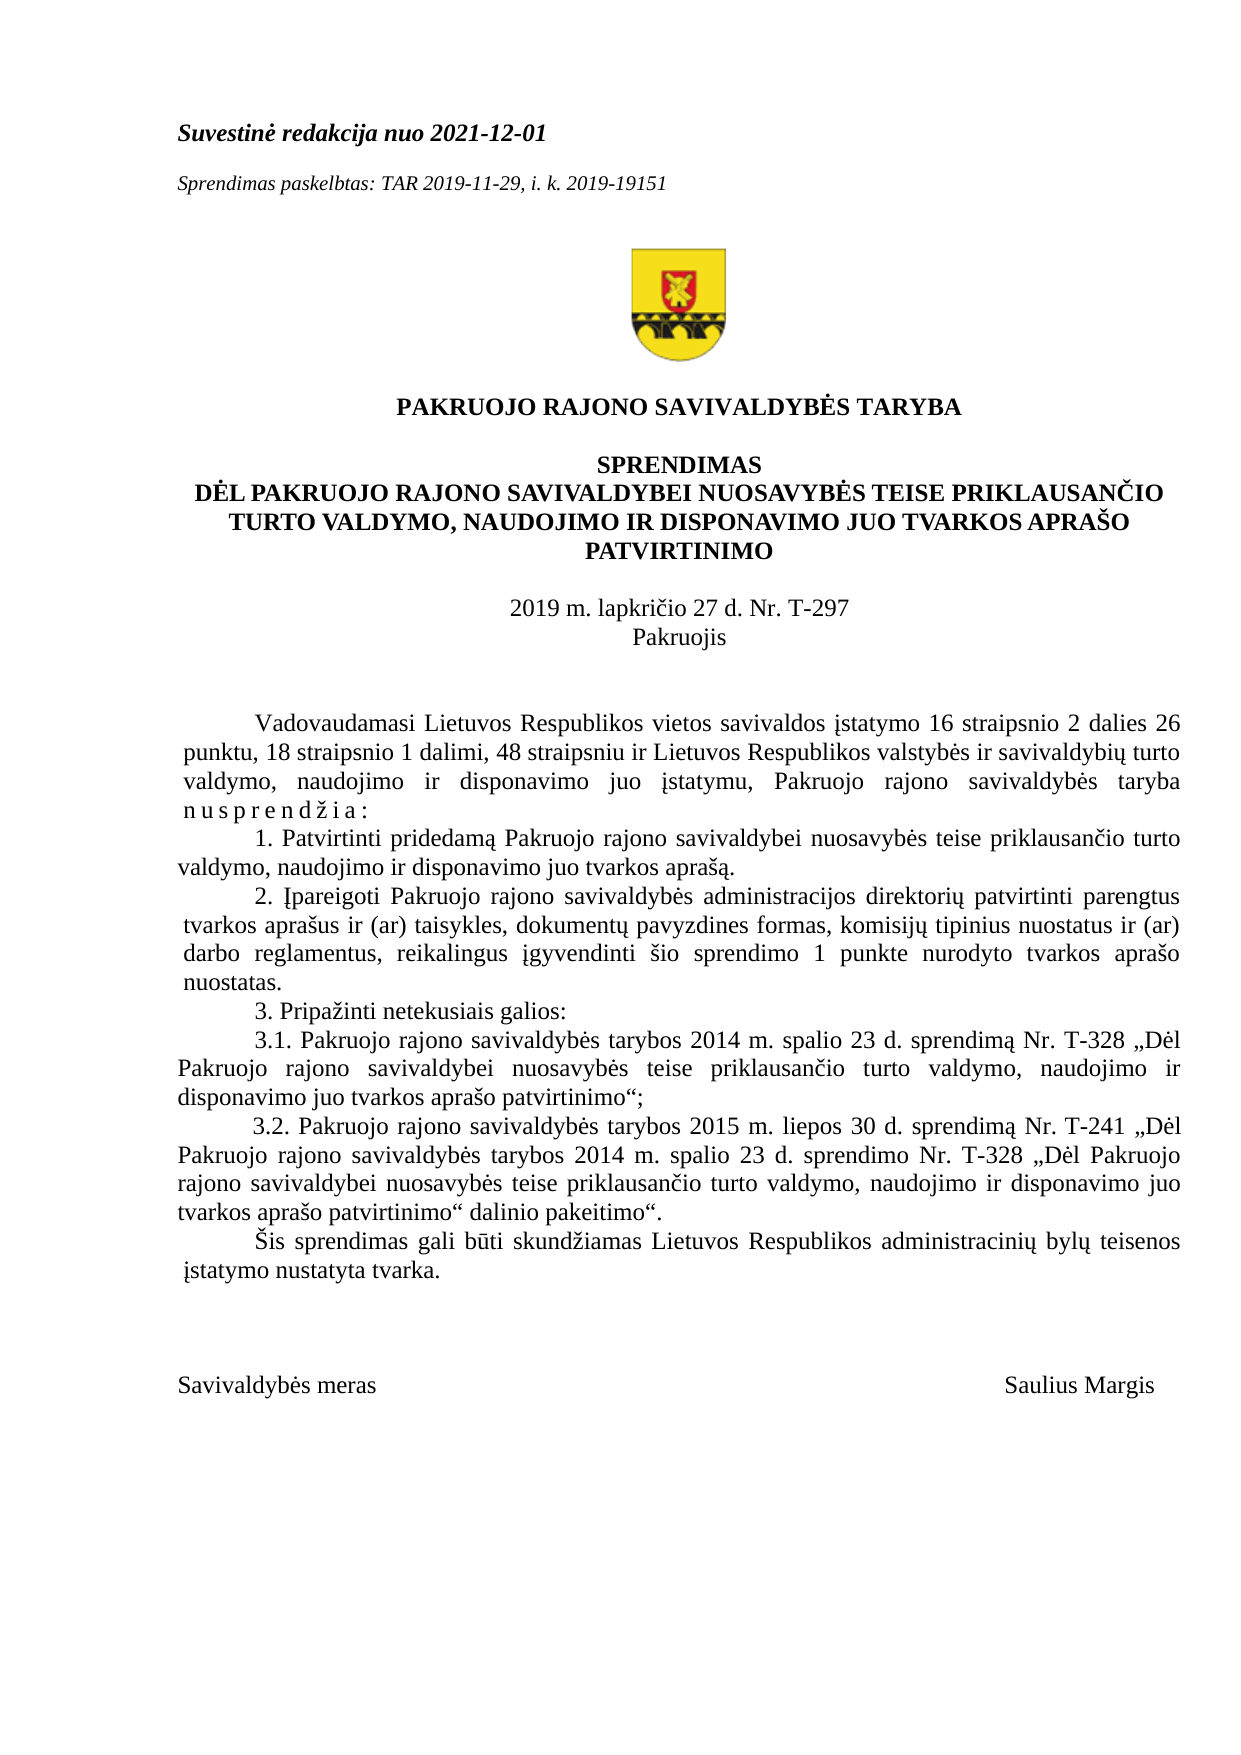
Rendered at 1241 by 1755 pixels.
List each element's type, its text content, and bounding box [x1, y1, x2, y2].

text SPRENDIMAS [177, 450, 1181, 478]
text PAKRUOJO RAJONO SAVIVALDYBĖS TARYBA [177, 392, 1181, 421]
text 1. Patvirtinti pridedamą Pakruojo rajono savivaldybei nuosavybės teise priklausančio turto valdymo, naudojimo ir disponavimo juo tvarkos aprašą. [177, 823, 1181, 881]
text DĖL PAKRUOJO RAJONO SAVIVALDYBEI NUOSAVYBĖS TEISE PRIKLAUSANČIO TURTO VALDYMO, NAUDOJIMO IR DISPONAVIMO JUO TVARKos aprašo patvirtinimo [177, 478, 1181, 565]
text 2019 m. lapkričio 27 d. Nr. T-297 [177, 593, 1181, 622]
text 3.2. Pakruojo rajono savivaldybės tarybos 2015 m. liepos 30 d. sprendimą Nr. T-241 „Dėl Pakruojo rajono savivaldybės tarybos 2014 m. spalio 23 d. sprendimo Nr. T-328 „Dėl Pakruojo rajono savivaldybei nuosavybės teise priklausančio turto valdymo, naudojimo ir disponavimo juo tvarkos aprašo patvirtinimo“ dalinio pakeitimo“. [177, 1111, 1181, 1226]
text Šis sprendimas gali būti skundžiamas Lietuvos Respublikos administracinių bylų teisenos įstatymo nustatyta tvarka. [183, 1226, 1181, 1283]
text Sprendimas paskelbtas: TAR 2019-11-29, i. k. 2019-19151 [177, 171, 1181, 195]
text 3.1. Pakruojo rajono savivaldybės tarybos 2014 m. spalio 23 d. sprendimą Nr. T-328 „Dėl Pakruojo rajono savivaldybei nuosavybės teise priklausančio turto valdymo, naudojimo ir disponavimo juo tvarkos aprašo patvirtinimo“; [177, 1025, 1181, 1111]
text Savivaldybės meras Saulius Margis [177, 1370, 1183, 1398]
text 3. Pripažinti netekusiais galios: [254, 996, 1181, 1025]
text Vadovaudamasi Lietuvos Respublikos vietos savivaldos įstatymo 16 straipsnio 2 dalies 26 punktu, 18 straipsnio 1 dalimi, 48 straipsniu ir Lietuvos Respublikos valstybės ir savivaldybių turto valdymo, naudojimo ir disponavimo juo įstatymu, Pakruojo rajono savivaldybės taryba nusprendžia: [183, 708, 1181, 823]
text Pakruojis [177, 622, 1181, 651]
text 2. Įpareigoti Pakruojo rajono savivaldybės administracijos direktorių patvirtinti parengtus tvarkos aprašus ir (ar) taisykles, dokumentų pavyzdines formas, komisijų tipinius nuostatus ir (ar) darbo reglamentus, reikalingus įgyvendinti šio sprendimo 1 punkte nurodyto tvarkos aprašo nuostatas. [183, 881, 1181, 996]
text Suvestinė redakcija nuo 2021-12-01 [177, 118, 1181, 147]
